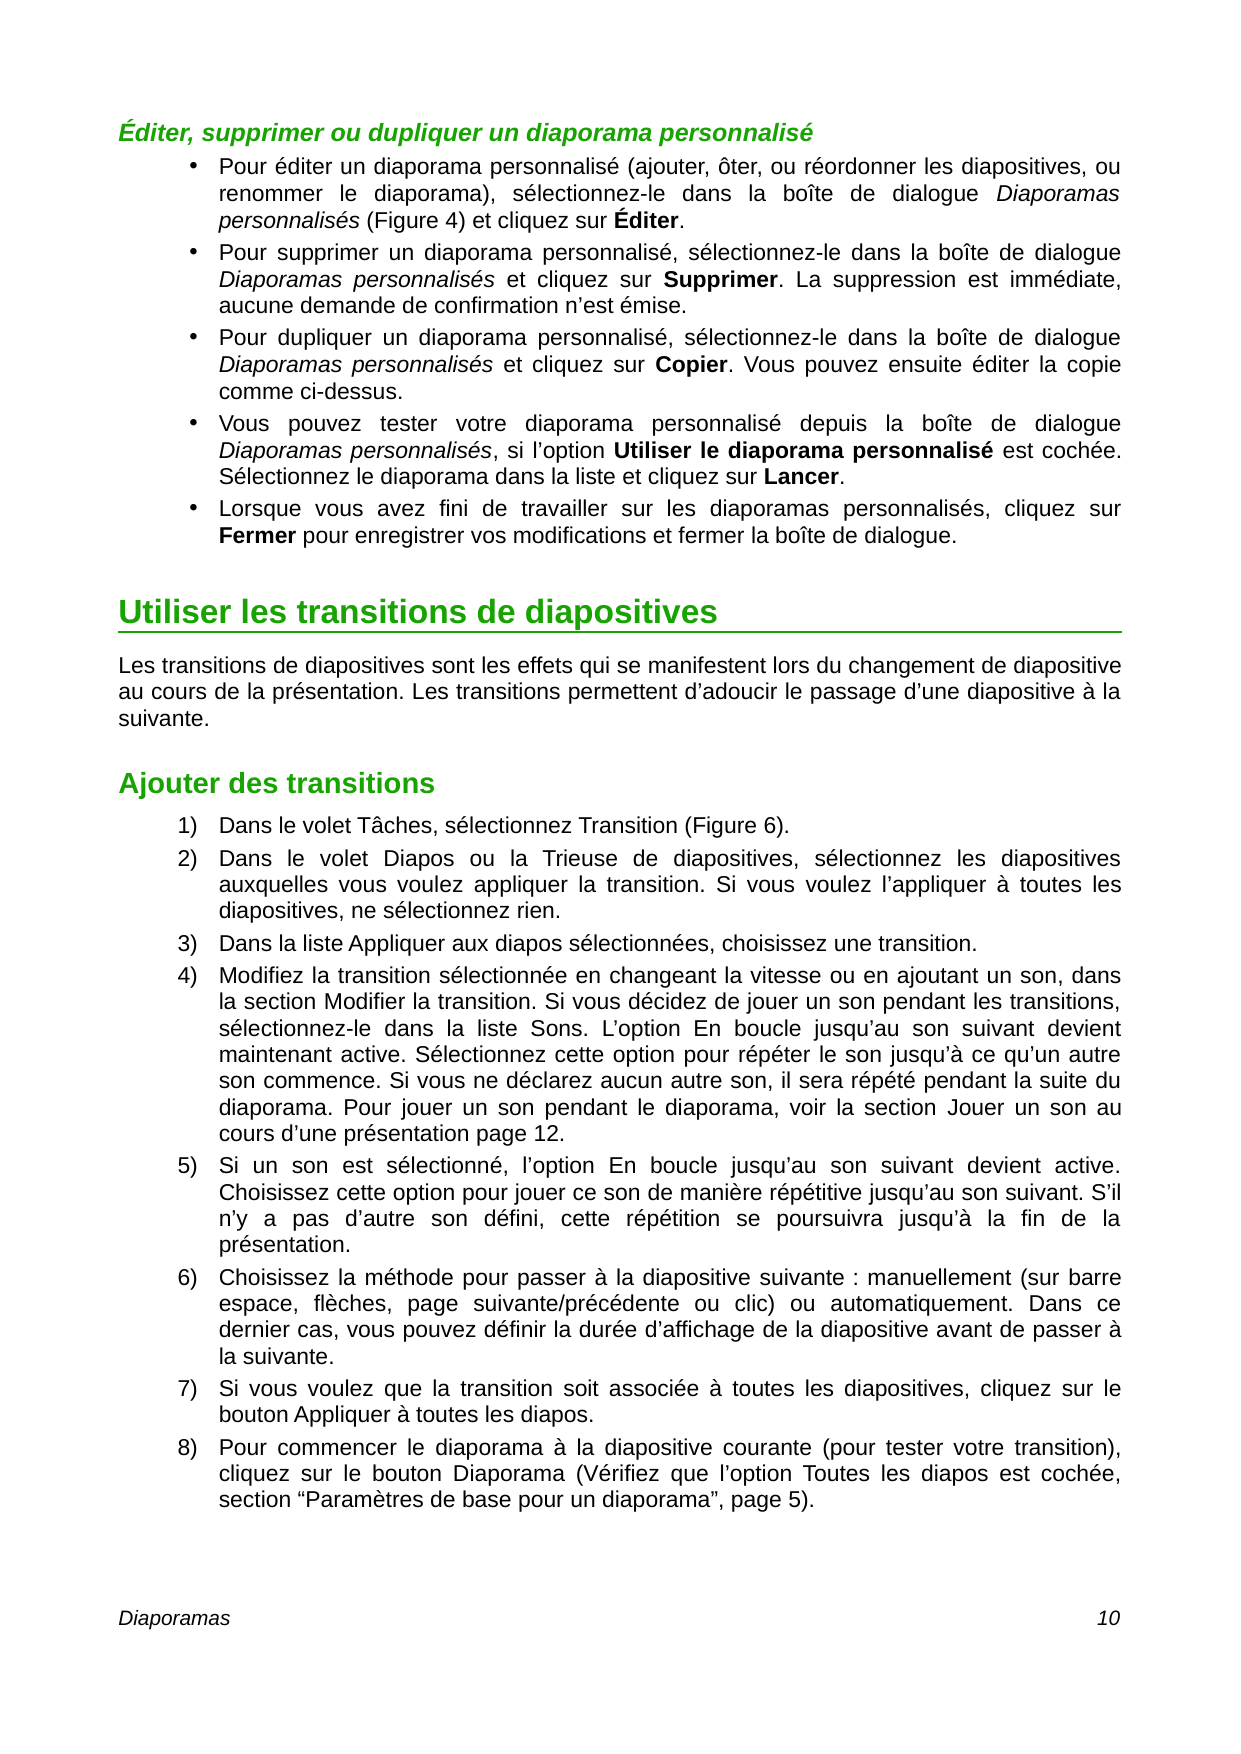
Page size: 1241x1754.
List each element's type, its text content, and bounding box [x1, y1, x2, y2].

subtitle Utiliser les transitions de diapositives [118, 592, 1122, 631]
subtitle Éditer, supprimer ou dupliquer un diaporama personnalisé [118, 118, 1122, 147]
list Dans la liste Appliquer aux diapos sélectionnées, choisissez une transition. [177, 929, 1122, 956]
list Dans le volet Diapos ou la Trieuse de diapositives, sélectionnez les diapositives auxquelles vous voulez appliquer la transition. Si vous voulez l’appliquer à toutes les diapositives, ne sélectionnez rien. [177, 844, 1122, 924]
text Les transitions de diapositives sont les effets qui se manifestent lors du changement de diapositive au cours de la présentation. Les transitions permettent d’adoucir le passage d’une diapositive à la suivante. [118, 652, 1122, 731]
list Pour supprimer un diaporama personnalisé, sélectionnez-le dans la boîte de dialogue Diaporamas personnalisés et cliquez sur Supprimer. La suppression est immédiate, aucune demande de confirmation n’est émise. [189, 239, 1122, 318]
list Pour dupliquer un diaporama personnalisé, sélectionnez-le dans la boîte de dialogue Diaporamas personnalisés et cliquez sur Copier. Vous pouvez ensuite éditer la copie comme ci-dessus. [189, 324, 1122, 404]
list Modifiez la transition sélectionnée en changeant la vitesse ou en ajoutant un son, dans la section Modifier la transition. Si vous décidez de jouer un son pendant les transitions, sélectionnez-le dans la liste Sons. L’option En boucle jusqu’au son suivant devient maintenant active. Sélectionnez cette option pour répéter le son jusqu’à ce qu’un autre son commence. Si vous ne déclarez aucun autre son, il sera répété pendant la suite du diaporama. Pour jouer un son pendant le diaporama, voir la section Jouer un son au cours d’une présentation page 12. [177, 962, 1122, 1146]
list Vous pouvez tester votre diaporama personnalisé depuis la boîte de dialogue Diaporamas personnalisés, si l’option Utiliser le diaporama personnalisé est cochée. Sélectionnez le diaporama dans la liste et cliquez sur Lancer. [189, 410, 1122, 489]
list Pour éditer un diaporama personnalisé (ajouter, ôter, ou réordonner les diapositives, ou renommer le diaporama), sélectionnez-le dans la boîte de dialogue Diaporamas personnalisés (Figure 4) et cliquez sur Éditer. [189, 153, 1122, 233]
list Si un son est sélectionné, l’option En boucle jusqu’au son suivant devient active. Choisissez cette option pour jouer ce son de manière répétitive jusqu’au son suivant. S’il n’y a pas d’autre son défini, cette répétition se poursuivra jusqu’à la fin de la présentation. [177, 1152, 1122, 1258]
list Lorsque vous avez fini de travailler sur les diaporamas personnalisés, cliquez sur Fermer pour enregistrer vos modifications et fermer la boîte de dialogue. [189, 495, 1122, 549]
subtitle Ajouter des transitions [118, 766, 1122, 800]
list Pour commencer le diaporama à la diapositive courante (pour tester votre transition), cliquez sur le bouton Diaporama (Vérifiez que l’option Toutes les diapos est cochée, section “Paramètres de base pour un diaporama”, page 5). [177, 1434, 1122, 1513]
list Dans le volet Tâches, sélectionnez Transition (Figure 6). [177, 812, 1122, 839]
list Choisissez la méthode pour passer à la diapositive suivante : manuellement (sur barre espace, flèches, page suivante/précédente ou clic) ou automatiquement. Dans ce dernier cas, vous pouvez définir la durée d’affichage de la diapositive avant de passer à la suivante. [177, 1264, 1122, 1369]
list Si vous voulez que la transition soit associée à toutes les diapositives, cliquez sur le bouton Appliquer à toutes les diapos. [177, 1375, 1122, 1428]
